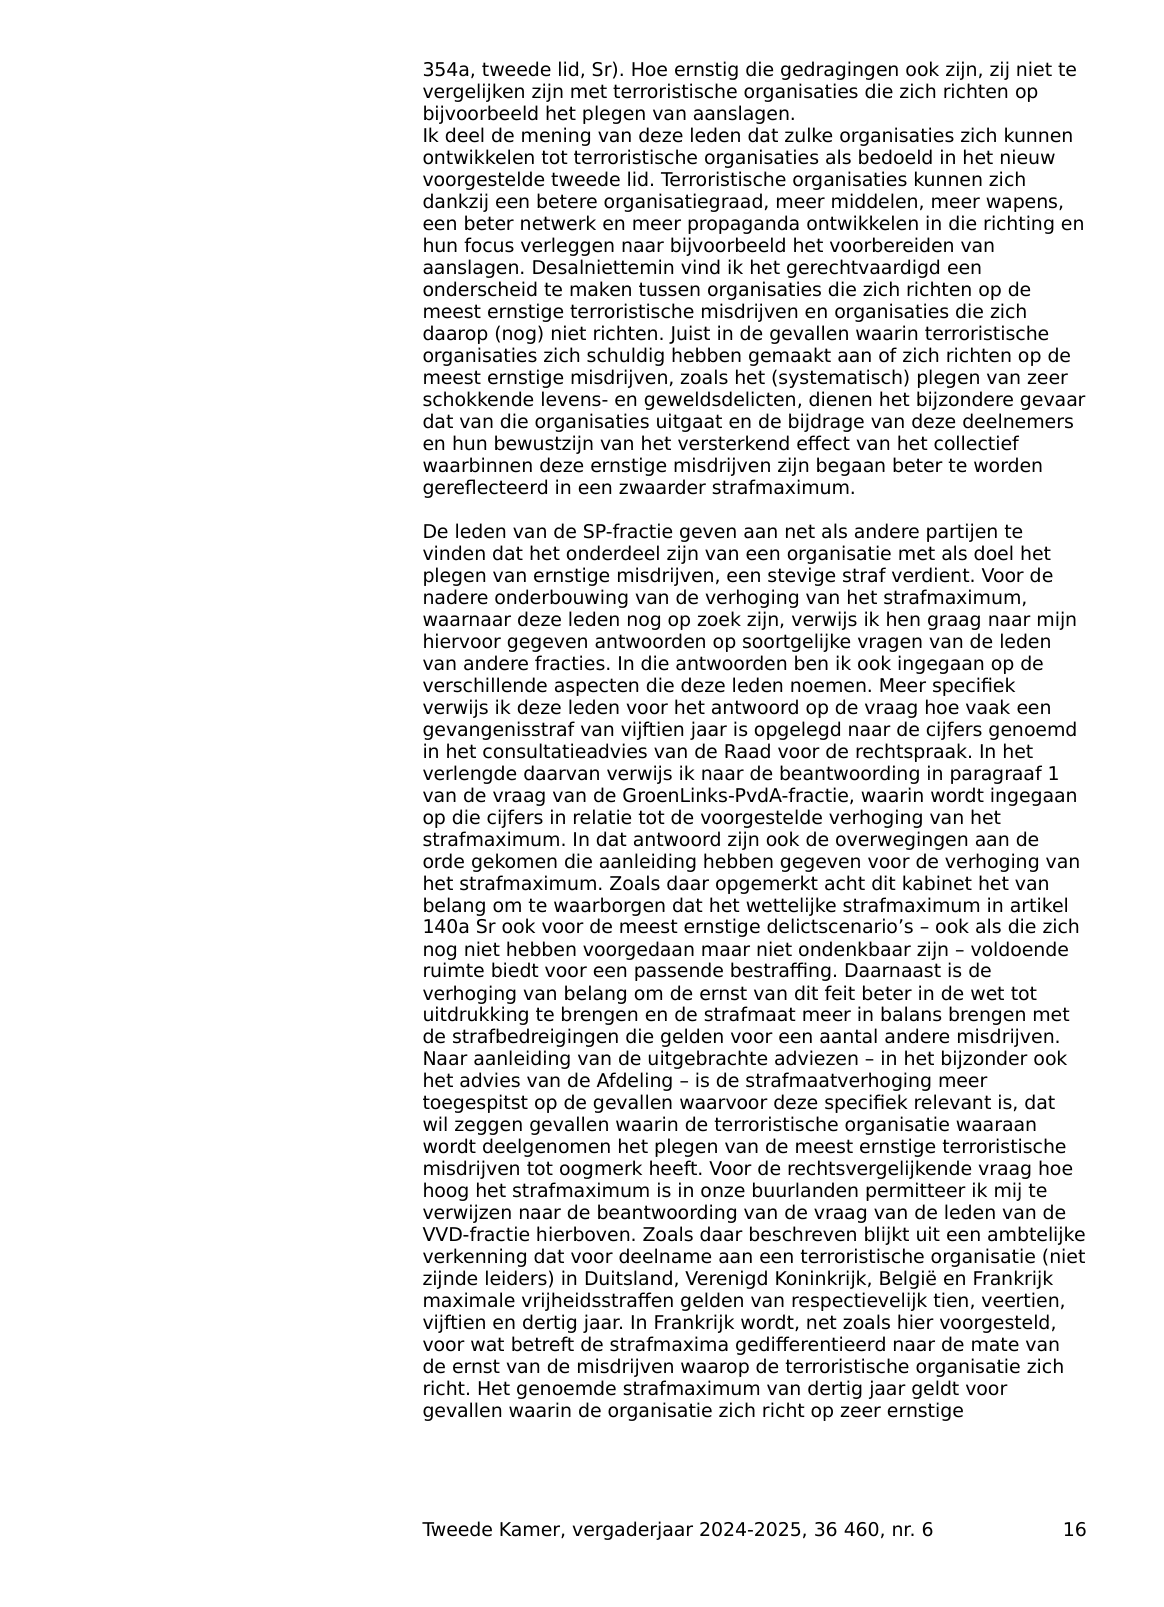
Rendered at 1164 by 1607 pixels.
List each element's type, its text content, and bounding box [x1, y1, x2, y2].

text De leden van de SP-fractie geven aan net als andere partijen te vinden dat het onderdeel zijn van een organisatie met als doel het plegen van ernstige misdrijven, een stevige straf verdient. Voor de nadere onderbouwing van de verhoging van het strafmaximum, waarnaar deze leden nog op zoek zijn, verwijs ik hen graag naar mijn hiervoor gegeven antwoorden op soortgelijke vragen van de leden van andere fracties. In die antwoorden ben ik ook ingegaan op de verschillende aspecten die deze leden noemen. Meer specifiek verwijs ik deze leden voor het antwoord op de vraag hoe vaak een gevangenisstraf van vijftien jaar is opgelegd naar de cijfers genoemd in het consultatieadvies van de Raad voor de rechtspraak. In het verlengde daarvan verwijs ik naar de beantwoording in paragraaf 1 van de vraag van de GroenLinks-PvdA-fractie, waarin wordt ingegaan op die cijfers in relatie tot de voorgestelde verhoging van het strafmaximum. In dat antwoord zijn ook de overwegingen aan de orde gekomen die aanleiding hebben gegeven voor de verhoging van het strafmaximum. Zoals daar opgemerkt acht dit kabinet het van belang om te waarborgen dat het wettelijke strafmaximum in artikel 140a Sr ook voor de meest ernstige delictscenario’s – ook als die zich nog niet hebben voorgedaan maar niet ondenkbaar zijn – voldoende ruimte biedt voor een passende bestraffing. Daarnaast is de verhoging van belang om de ernst van dit feit beter in de wet tot uitdrukking te brengen en de strafmaat meer in balans brengen met de strafbedreigingen die gelden voor een aantal andere misdrijven. Naar aanleiding van de uitgebrachte adviezen – in het bijzonder ook het advies van de Afdeling – is de strafmaatverhoging meer toegespitst op de gevallen waarvoor deze specifiek relevant is, dat wil zeggen gevallen waarin de terroristische organisatie waaraan wordt deelgenomen het plegen van de meest ernstige terroristische misdrijven tot oogmerk heeft. Voor de rechtsvergelijkende vraag hoe hoog het strafmaximum is in onze buurlanden permitteer ik mij te verwijzen naar de beantwoording van de vraag van de leden van de VVD-fractie hierboven. Zoals daar beschreven blijkt uit een ambtelijke verkenning dat voor deelname aan een terroristische organisatie (niet zijnde leiders) in Duitsland, Verenigd Koninkrijk, België en Frankrijk maximale vrijheidsstraffen gelden van respectievelijk tien, veertien, vijftien en dertig jaar. In Frankrijk wordt, net zoals hier voorgesteld, voor wat betreft de strafmaxima gedifferentieerd naar de mate van de ernst van de misdrijven waarop de terroristische organisatie zich richt. Het genoemde strafmaximum van dertig jaar geldt voor gevallen waarin de organisatie zich richt op zeer ernstige [422, 521, 1087, 1422]
text 354a, tweede lid, Sr). Hoe ernstig die gedragingen ook zijn, zij niet te vergelijken zijn met terroristische organisaties die zich richten op bijvoorbeeld het plegen van aanslagen. [422, 59, 1087, 125]
text Ik deel de mening van deze leden dat zulke organisaties zich kunnen ontwikkelen tot terroristische organisaties als bedoeld in het nieuw voorgestelde tweede lid. Terroristische organisaties kunnen zich dankzij een betere organisatiegraad, meer middelen, meer wapens, een beter netwerk en meer propaganda ontwikkelen in die richting en hun focus verleggen naar bijvoorbeeld het voorbereiden van aanslagen. Desalniettemin vind ik het gerechtvaardigd een onderscheid te maken tussen organisaties die zich richten op de meest ernstige terroristische misdrijven en organisaties die zich daarop (nog) niet richten. Juist in de gevallen waarin terroristische organisaties zich schuldig hebben gemaakt aan of zich richten op de meest ernstige misdrijven, zoals het (systematisch) plegen van zeer schokkende levens- en geweldsdelicten, dienen het bijzondere gevaar dat van die organisaties uitgaat en de bijdrage van deze deelnemers en hun bewustzijn van het versterkend effect van het collectief waarbinnen deze ernstige misdrijven zijn begaan beter te worden gereflecteerd in een zwaarder strafmaximum. [422, 125, 1087, 499]
